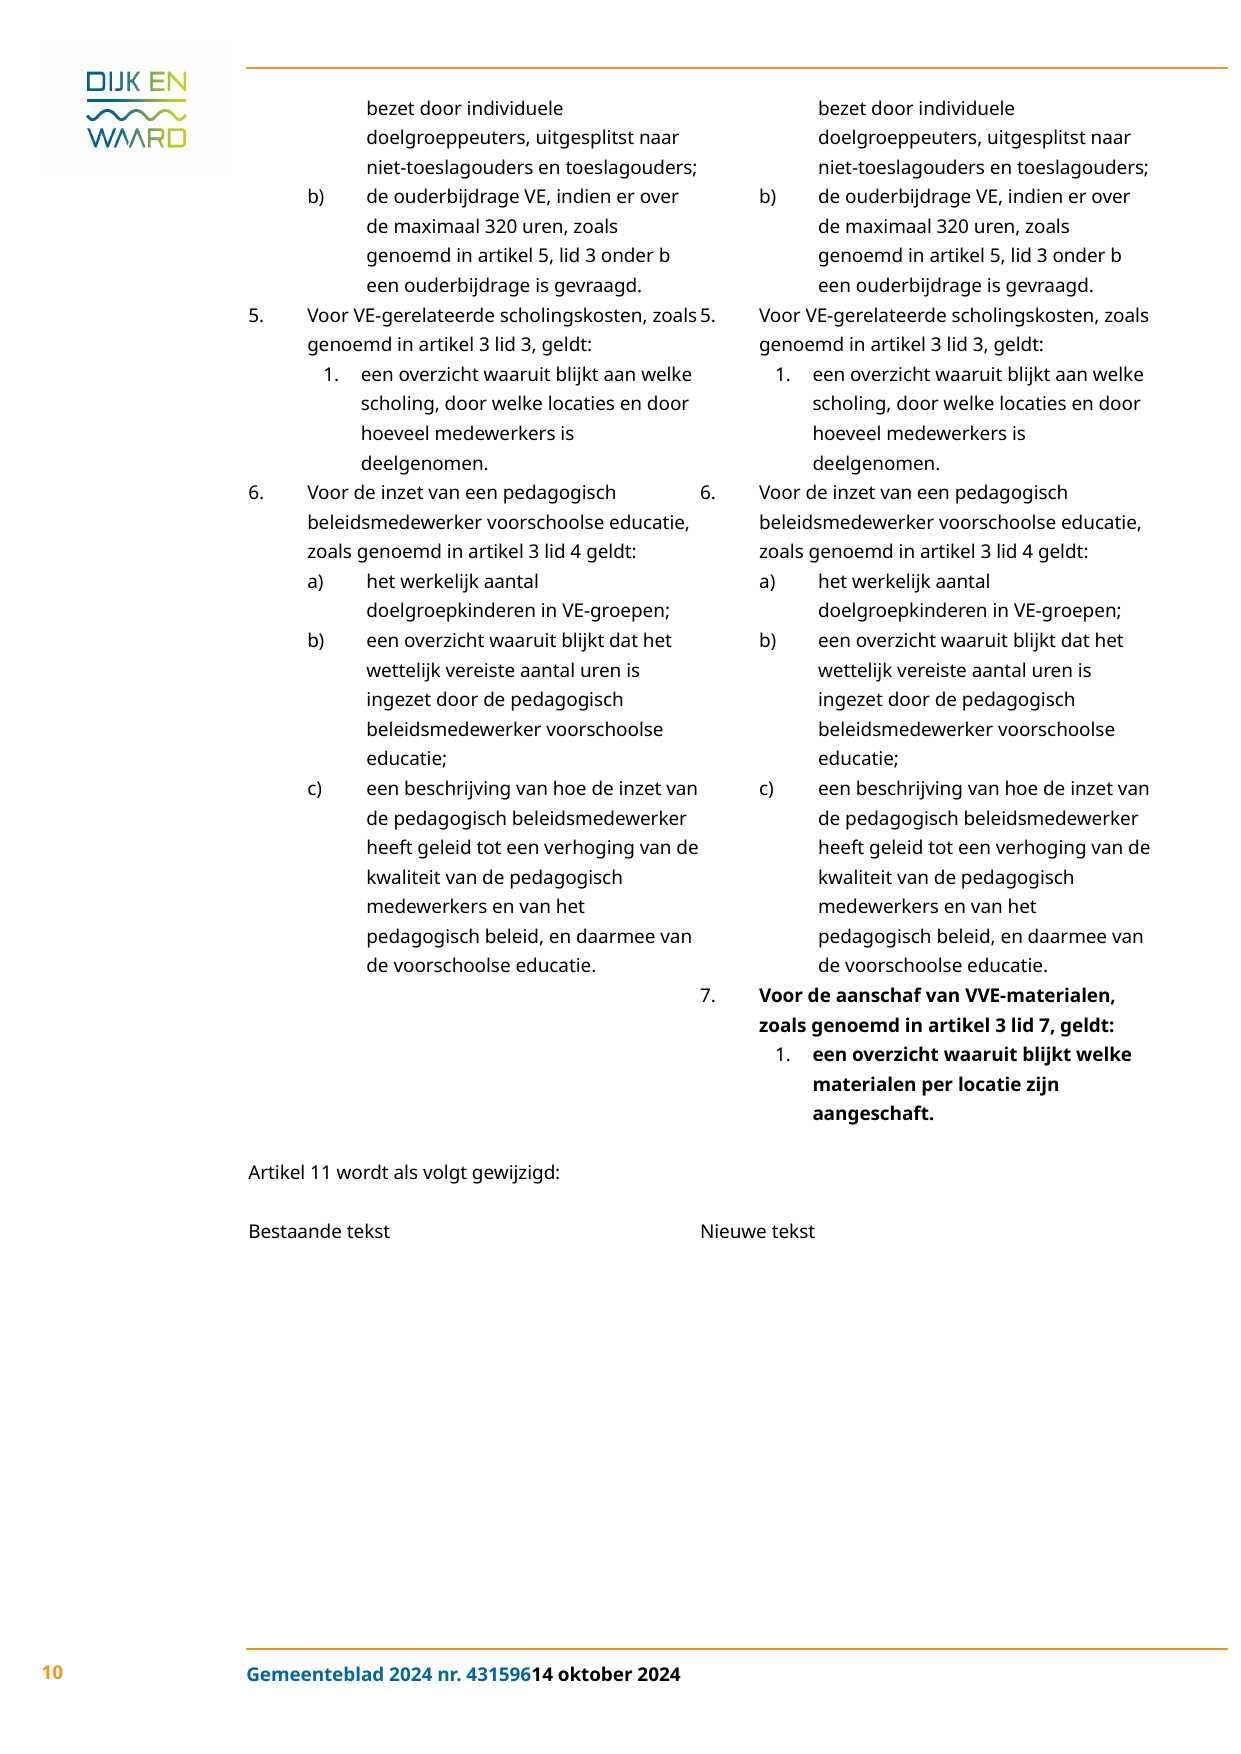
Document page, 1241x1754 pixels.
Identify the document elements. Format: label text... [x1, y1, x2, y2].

picture [41, 47, 231, 172]
table_cell Artikel 10 Verantwoording De subsidieontvanger dient uiterlijk binnen 13 weken nadat de gesubsidieerde activiteiten zijn verricht, een aanvraag tot vaststelling in. De aanvraag bevat: Een inhoudelijk verslag waaruit blijkt in hoeverre de gesubsidieerde activiteiten per locatie zijn verricht; Voor activiteiten VE-peuteropvangplaatsen voor doelgroeppeuters, zoals genoemd in artikel 3 lid 2 bevat de aanvraag tot vaststelling tevens per locatie: Inzicht in het bereik van de gemeentelijke resultaatafspraak, te weten ten minste 80% van de vve-kinderen heeft tussen begin en einde van de peutertijd een groei doorgemaakt op het domein taal, die volgens de professional, ondersteund door het kindvolgsysteem, naar verwachting of boven verwachting is; een rapportage op vastgestelde afwijkingen ten opzichte van de gemeentelijke VVE-kwaliteitsaspecten, zoals opgenomen in bijlage 1. ‘Werken aan kwaliteit op locatie’ van het gemeentelijke Kwaliteitskader VVE Dijk en Waard. De rapportage bevat per vastgestelde afwijking een toelichting en maatregel(en) ter verbetering. De aanvraag bevat een financieel verslag van de gesubsidieerde activiteiten, waaruit de hieraan verbonden uitgaven en inkomsten blijken. In het verslag is tevens opgenomen: het aantal peuteropvangplaatsen bezet door individuele peuters van niet-toeslagouders en de daarvoor ontvangen ouderbijdragen in het subsidiejaar; het gehanteerde uurtarief. Voor activiteiten VE-peuteropvangplaatsen voor doelgroeppeuters, zoals genoemd in artikel 3 lid 2 dient tevens te worden opgenomen: het aantal VE-peuteropvangplaatsen bezet door individuele doelgroeppeuters, uitgesplitst naar niet-toeslagouders en toeslagouders; de ouderbijdrage VE, indien er over de maximaal 320 uren, zoals genoemd in artikel 5, lid 3 onder b een ouderbijdrage is gevraagd. Voor VE-gerelateerde scholingskosten, zoals genoemd in artikel 3 lid 3, geldt: een overzicht waaruit blijkt aan welke scholing, door welke locaties en door hoeveel medewerkers is deelgenomen. Voor de inzet van een pedagogisch beleidsmedewerker voorschoolse educatie, zoals genoemd in artikel 3 lid 4 geldt: het werkelijk aantal doelgroepkinderen in VE-groepen; een overzicht waaruit blijkt dat het wettelijk vereiste aantal uren is ingezet door de pedagogisch beleidsmedewerker voorschoolse educatie; een beschrijving van hoe de inzet van de pedagogisch beleidsmedewerker heeft geleid tot een verhoging van de kwaliteit van de pedagogisch medewerkers en van het pedagogisch beleid, en daarmee van de voorschoolse educatie. [248, 95, 700, 1126]
table_header Nieuwe tekst [700, 1219, 1152, 1244]
table_cell Artikel 10 Verantwoording De subsidieontvanger dient uiterlijk binnen 13 weken nadat de gesubsidieerde activiteiten zijn verricht, een aanvraag tot vaststelling in. De aanvraag bevat: Een inhoudelijk verslag waaruit blijkt in hoeverre de gesubsidieerde activiteiten per locatie zijn verricht; Voor activiteiten VE-peuteropvangplaatsen voor doelgroeppeuters, zoals genoemd in artikel 3 lid 2 bevat de aanvraag tot vaststelling tevens per locatie: Inzicht in het bereik van de gemeentelijke resultaatafspraak, te weten ten minste 80% van de vve-kinderen heeft tussen begin en einde van de peutertijd een groei doorgemaakt op het domein taal, die volgens de professional, ondersteund door het kindvolgsysteem, naar verwachting of boven verwachting is; een rapportage op vastgestelde afwijkingen ten opzichte van de gemeentelijke VVE-kwaliteitsaspecten, zoals opgenomen in bijlage 1. ‘Werken aan kwaliteit op locatie’ van het gemeentelijke Kwaliteitskader VVE Dijk en Waard. De rapportage bevat per vastgestelde afwijking een toelichting en maatregel(en) ter verbetering. De aanvraag bevat een financieel verslag van de gesubsidieerde activiteiten, waaruit de hieraan verbonden uitgaven en inkomsten blijken. In het verslag is tevens opgenomen: het aantal peuteropvangplaatsen bezet door individuele peuters van niet-toeslagouders en de daarvoor ontvangen ouderbijdragen in het subsidiejaar; het gehanteerde uurtarief. Voor activiteiten VE-peuteropvangplaatsen voor doelgroeppeuters, zoals genoemd in artikel 3 lid 2 dient tevens te worden opgenomen: het aantal VE-peuteropvangplaatsen bezet door individuele doelgroeppeuters, uitgesplitst naar niet-toeslagouders en toeslagouders; de ouderbijdrage VE, indien er over de maximaal 320 uren, zoals genoemd in artikel 5, lid 3 onder b een ouderbijdrage is gevraagd. Voor VE-gerelateerde scholingskosten, zoals genoemd in artikel 3 lid 3, geldt: een overzicht waaruit blijkt aan welke scholing, door welke locaties en door hoeveel medewerkers is deelgenomen. Voor de inzet van een pedagogisch beleidsmedewerker voorschoolse educatie, zoals genoemd in artikel 3 lid 4 geldt: het werkelijk aantal doelgroepkinderen in VE-groepen; een overzicht waaruit blijkt dat het wettelijk vereiste aantal uren is ingezet door de pedagogisch beleidsmedewerker voorschoolse educatie; een beschrijving van hoe de inzet van de pedagogisch beleidsmedewerker heeft geleid tot een verhoging van de kwaliteit van de pedagogisch medewerkers en van het pedagogisch beleid, en daarmee van de voorschoolse educatie. Voor de aanschaf van VVE-materialen, zoals genoemd in artikel 3 lid 7, geldt: een overzicht waaruit blijkt welke materialen per locatie zijn aangeschaft. [700, 95, 1152, 1126]
table_header Bestaande tekst [248, 1219, 700, 1244]
text Artikel 11 wordt als volgt gewijzigd: [248, 1159, 1152, 1185]
